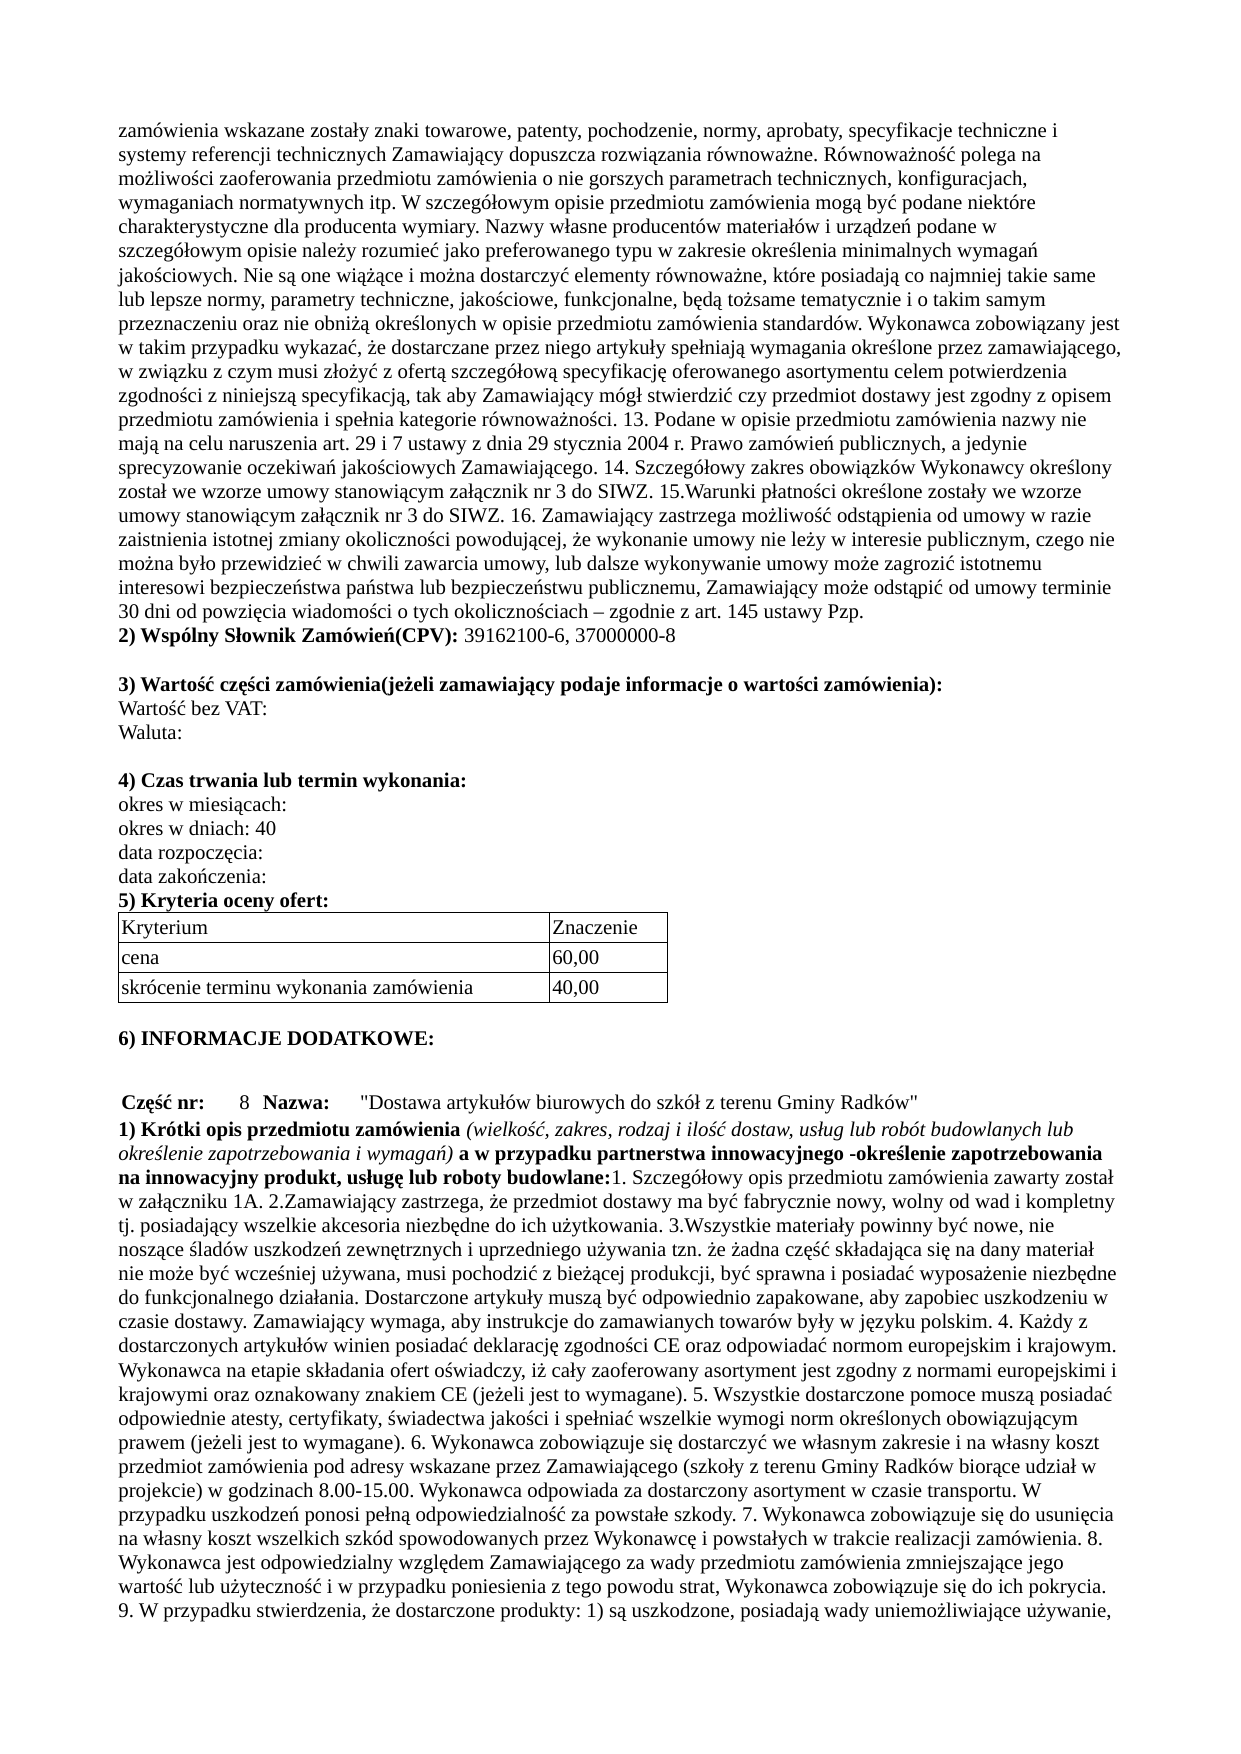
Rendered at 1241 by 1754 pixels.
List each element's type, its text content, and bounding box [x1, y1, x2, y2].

table_header 8 [236, 1087, 260, 1117]
table_header Znaczenie [550, 913, 667, 942]
text 1) Krótki opis przedmiotu zamówienia (wielkość, zakres, rodzaj i ilość dostaw, usług lub robót budowlanych lub określenie zapotrzebowania i wymagań) a w przypadku partnerstwa innowacyjnego -określenie zapotrzebowania na innowacyjny produkt, usługę lub roboty budowlane:1. Szczegółowy opis przedmiotu zamówienia zawarty został w załączniku 1A. 2.Zamawiający zastrzega, że przedmiot dostawy ma być fabrycznie nowy, wolny od wad i kompletny tj. posiadający wszelkie akcesoria niezbędne do ich użytkowania. 3.Wszystkie materiały powinny być nowe, nie noszące śladów uszkodzeń zewnętrznych i uprzedniego używania tzn. że żadna część składająca się na dany materiał nie może być wcześniej używana, musi pochodzić z bieżącej produkcji, być sprawna i posiadać wyposażenie niezbędne do funkcjonalnego działania. Dostarczone artykuły muszą być odpowiednio zapakowane, aby zapobiec uszkodzeniu w czasie dostawy. Zamawiający wymaga, aby instrukcje do zamawianych towarów były w języku polskim. 4. Każdy z dostarczonych artykułów winien posiadać deklarację zgodności CE oraz odpowiadać normom europejskim i krajowym. Wykonawca na etapie składania ofert oświadczy, iż cały zaoferowany asortyment jest zgodny z normami europejskimi i krajowymi oraz oznakowany znakiem CE (jeżeli jest to wymagane). 5. Wszystkie dostarczone pomoce muszą posiadać odpowiednie atesty, certyfikaty, świadectwa jakości i spełniać wszelkie wymogi norm określonych obowiązującym prawem (jeżeli jest to wymagane). 6. Wykonawca zobowiązuje się dostarczyć we własnym zakresie i na własny koszt przedmiot zamówienia pod adresy wskazane przez Zamawiającego (szkoły z terenu Gminy Radków biorące udział w projekcie) w godzinach 8.00-15.00. Wykonawca odpowiada za dostarczony asortyment w czasie transportu. W przypadku uszkodzeń ponosi pełną odpowiedzialność za powstałe szkody. 7. Wykonawca zobowiązuje się do usunięcia na własny koszt wszelkich szkód spowodowanych przez Wykonawcę i powstałych w trakcie realizacji zamówienia. 8. Wykonawca jest odpowiedzialny względem Zamawiającego za wady przedmiotu zamówienia zmniejszające jego wartość lub użyteczność i w przypadku poniesienia z tego powodu strat, Wykonawca zobowiązuje się do ich pokrycia. 9. W przypadku stwierdzenia, że dostarczone produkty: 1) są uszkodzone, posiadają wady uniemożliwiające używanie, [118, 1117, 1122, 1622]
table_cell 60,00 [550, 943, 667, 972]
text 6) INFORMACJE DODATKOWE: [118, 1002, 1122, 1074]
table_header Część nr: [118, 1087, 236, 1117]
text zamówienia wskazane zostały znaki towarowe, patenty, pochodzenie, normy, aprobaty, specyfikacje techniczne i systemy referencji technicznych Zamawiający dopuszcza rozwiązania równoważne. Równoważność polega na możliwości zaoferowania przedmiotu zamówienia o nie gorszych parametrach technicznych, konfiguracjach, wymaganiach normatywnych itp. W szczegółowym opisie przedmiotu zamówienia mogą być podane niektóre charakterystyczne dla producenta wymiary. Nazwy własne producentów materiałów i urządzeń podane w szczegółowym opisie należy rozumieć jako preferowanego typu w zakresie określenia minimalnych wymagań jakościowych. Nie są one wiążące i można dostarczyć elementy równoważne, które posiadają co najmniej takie same lub lepsze normy, parametry techniczne, jakościowe, funkcjonalne, będą tożsame tematycznie i o takim samym przeznaczeniu oraz nie obniżą określonych w opisie przedmiotu zamówienia standardów. Wykonawca zobowiązany jest w takim przypadku wykazać, że dostarczane przez niego artykuły spełniają wymagania określone przez zamawiającego, w związku z czym musi złożyć z ofertą szczegółową specyfikację oferowanego asortymentu celem potwierdzenia zgodności z niniejszą specyfikacją, tak aby Zamawiający mógł stwierdzić czy przedmiot dostawy jest zgodny z opisem przedmiotu zamówienia i spełnia kategorie równoważności. 13. Podane w opisie przedmiotu zamówienia nazwy nie mają na celu naruszenia art. 29 i 7 ustawy z dnia 29 stycznia 2004 r. Prawo zamówień publicznych, a jedynie sprecyzowanie oczekiwań jakościowych Zamawiającego. 14. Szczegółowy zakres obowiązków Wykonawcy określony został we wzorze umowy stanowiącym załącznik nr 3 do SIWZ. 15.Warunki płatności określone zostały we wzorze umowy stanowiącym załącznik nr 3 do SIWZ. 16. Zamawiający zastrzega możliwość odstąpienia od umowy w razie zaistnienia istotnej zmiany okoliczności powodującej, że wykonanie umowy nie leży w interesie publicznym, czego nie można było przewidzieć w chwili zawarcia umowy, lub dalsze wykonywanie umowy może zagrozić istotnemu interesowi bezpieczeństwa państwa lub bezpieczeństwu publicznemu, Zamawiający może odstąpić od umowy terminie 30 dni od powzięcia wiadomości o tych okolicznościach – zgodnie z art. 145 ustawy Pzp. 2) Wspólny Słownik Zamówień(CPV): 39162100-6, 37000000-8 3) Wartość części zamówienia(jeżeli zamawiający podaje informacje o wartości zamówienia): Wartość bez VAT: Waluta: 4) Czas trwania lub termin wykonania: okres w miesiącach: okres w dniach: 40 data rozpoczęcia: data zakończenia: 5) Kryteria oceny ofert: [118, 118, 1122, 912]
table_header Nazwa: [260, 1087, 357, 1117]
table_cell 40,00 [550, 973, 667, 1002]
table_cell skrócenie terminu wykonania zamówienia [119, 973, 549, 1002]
table_header "Dostawa artykułów biurowych do szkół z terenu Gminy Radków" [357, 1087, 1032, 1117]
table_header Kryterium [119, 913, 549, 942]
table_cell cena [119, 943, 549, 972]
